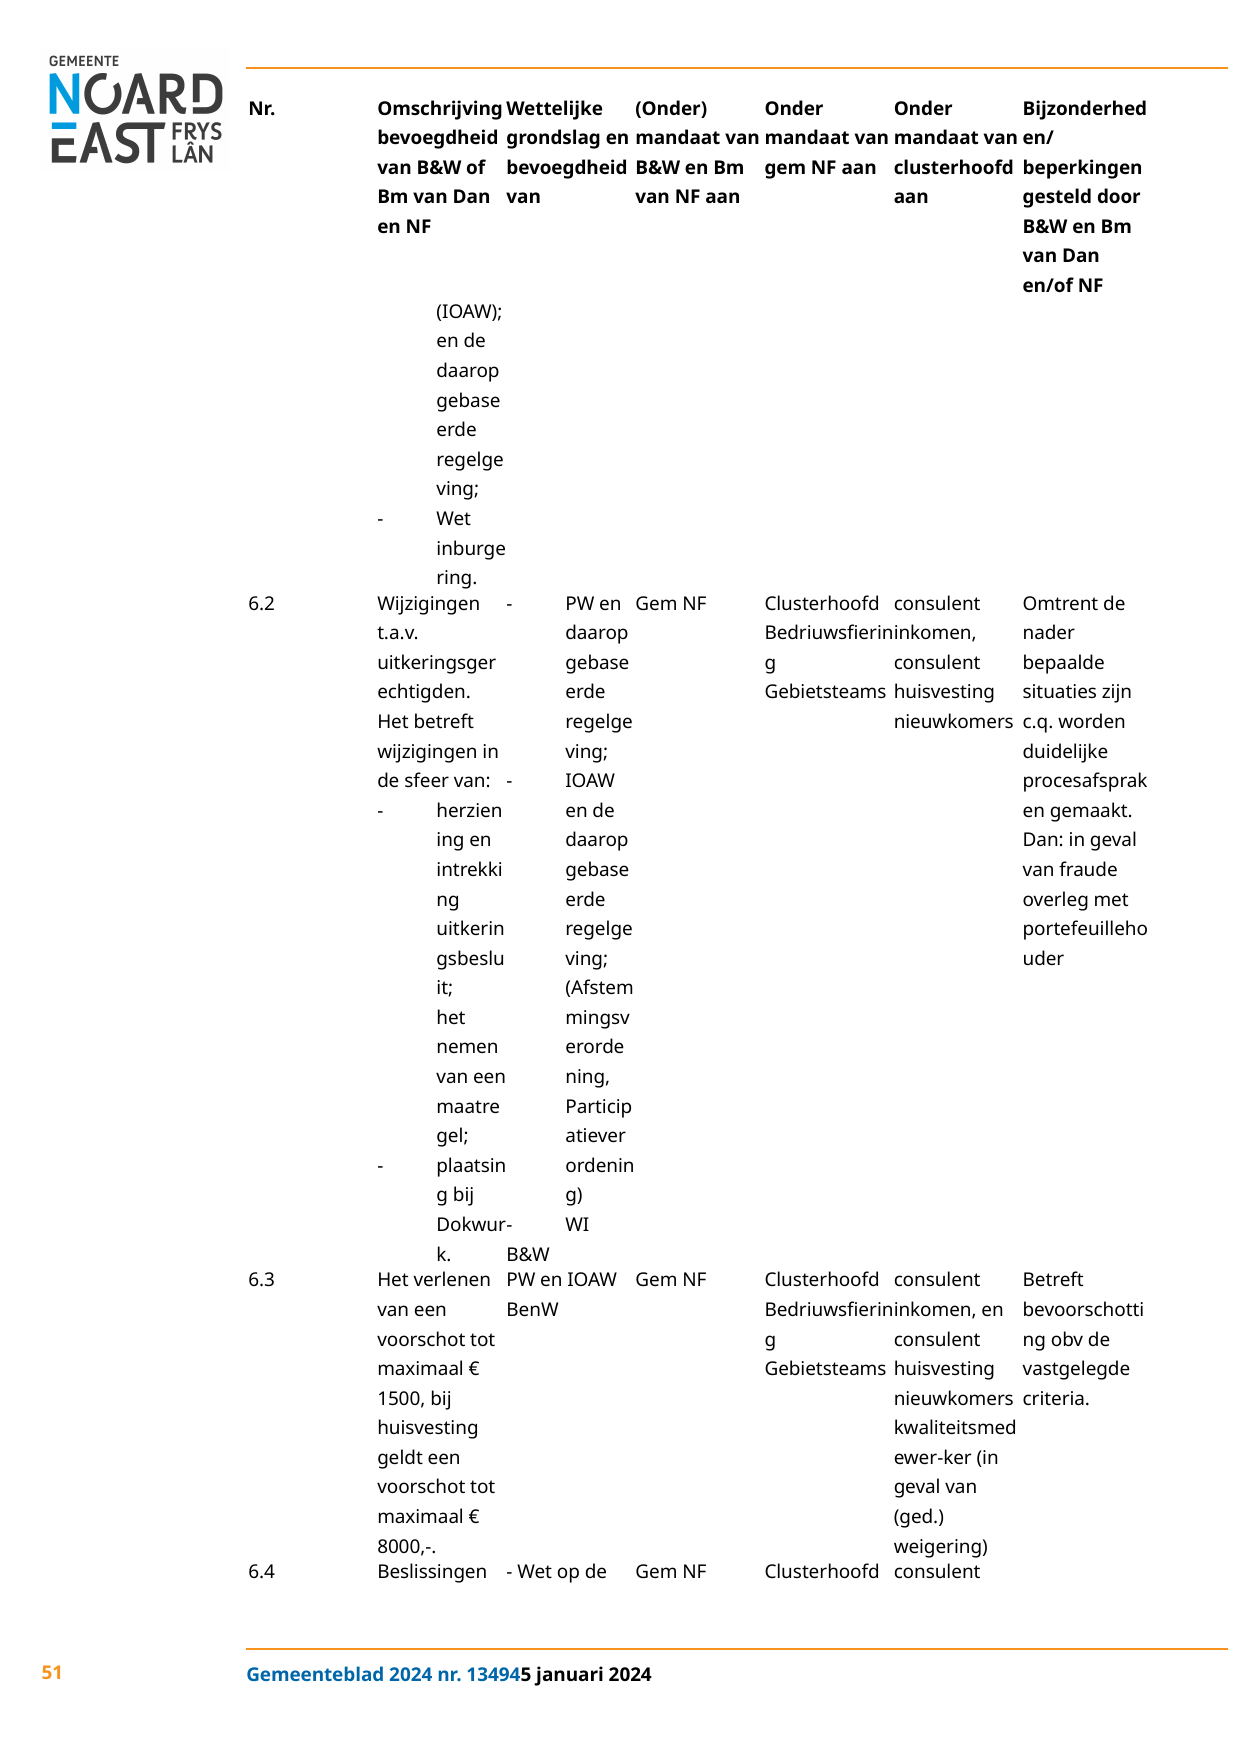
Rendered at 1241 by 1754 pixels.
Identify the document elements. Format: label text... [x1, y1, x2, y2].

table_header Onder mandaat van gem NF aan [764, 95, 893, 298]
table_cell Clusterhoofd Bedriuwsfiering Gebietsteams [764, 1267, 893, 1558]
table_header Omschrijving bevoegdheid van B&W of Bm van Dan en NF [377, 95, 506, 298]
table_cell Gem NF [635, 1559, 764, 1584]
table_cell (IOAW); en de daarop gebaseerde regelgeving; Wet inburgering. [377, 298, 506, 590]
table_cell Clusterhoofd Bedriuwsfiering Gebietsteams [764, 590, 893, 1267]
table_cell Omtrent de nader bepaalde situaties zijn c.q. worden duidelijke procesafspraken gemaakt. Dan: in geval van fraude overleg met portefeuillehouder [1023, 590, 1152, 1267]
table_header Nr. [248, 95, 377, 298]
table_cell Beslissingen [377, 1559, 506, 1584]
table_cell [506, 298, 635, 590]
table_cell PW en IOAW BenW [506, 1267, 635, 1558]
table_cell [894, 298, 1022, 590]
table_cell 6.3 [248, 1267, 377, 1558]
table_cell Het verlenen van een voorschot tot maximaal € 1500, bij huisvesting geldt een voorschot tot maximaal € 8000,-. [377, 1267, 506, 1558]
table_cell 6.4 [248, 1559, 377, 1584]
table_cell [1023, 1559, 1152, 1584]
table_cell Wijzigingen t.a.v. uitkeringsgerechtigden. Het betreft wijzigingen in de sfeer van: herziening en intrekking uitkeringsbesluit; het nemen van een maatregel; plaatsing bij Dokwurk. [377, 590, 506, 1267]
table_cell [1023, 298, 1152, 590]
table_cell - Wet op de [506, 1559, 635, 1584]
table_cell PW en daarop gebaseerde regelgeving; IOAW en de daarop gebaseerde regelgeving; (Afstemmingsverordening, Participatieverordening) WI B&W [506, 590, 635, 1267]
table_cell consulent inkomen, en consulent huisvesting nieuwkomers kwaliteitsmedewer-ker (in geval van (ged.) weigering) [894, 1267, 1022, 1558]
table_cell Gem NF [635, 590, 764, 1267]
table_cell Betreft bevoorschotting obv de vastgelegde criteria. [1023, 1267, 1152, 1558]
table_cell consulent inkomen, consulent huisvesting nieuwkomers [894, 590, 1022, 1267]
table_header Onder mandaat van clusterhoofd aan [894, 95, 1022, 298]
table_cell consulent [894, 1559, 1022, 1584]
table_header (Onder) mandaat van B&W en Bm van NF aan [635, 95, 764, 298]
table_header Bijzonderheden/beperkingen gesteld door B&W en Bm van Dan en/of NF [1023, 95, 1152, 298]
table_cell 6.2 [248, 590, 377, 1267]
table_cell [635, 298, 764, 590]
table_cell Gem NF [635, 1267, 764, 1558]
table_cell [764, 298, 893, 590]
picture [41, 47, 231, 172]
table_cell Clusterhoofd [764, 1559, 893, 1584]
table_header Wettelijke grondslag en bevoegdheid van [506, 95, 635, 298]
table_cell [248, 298, 377, 590]
